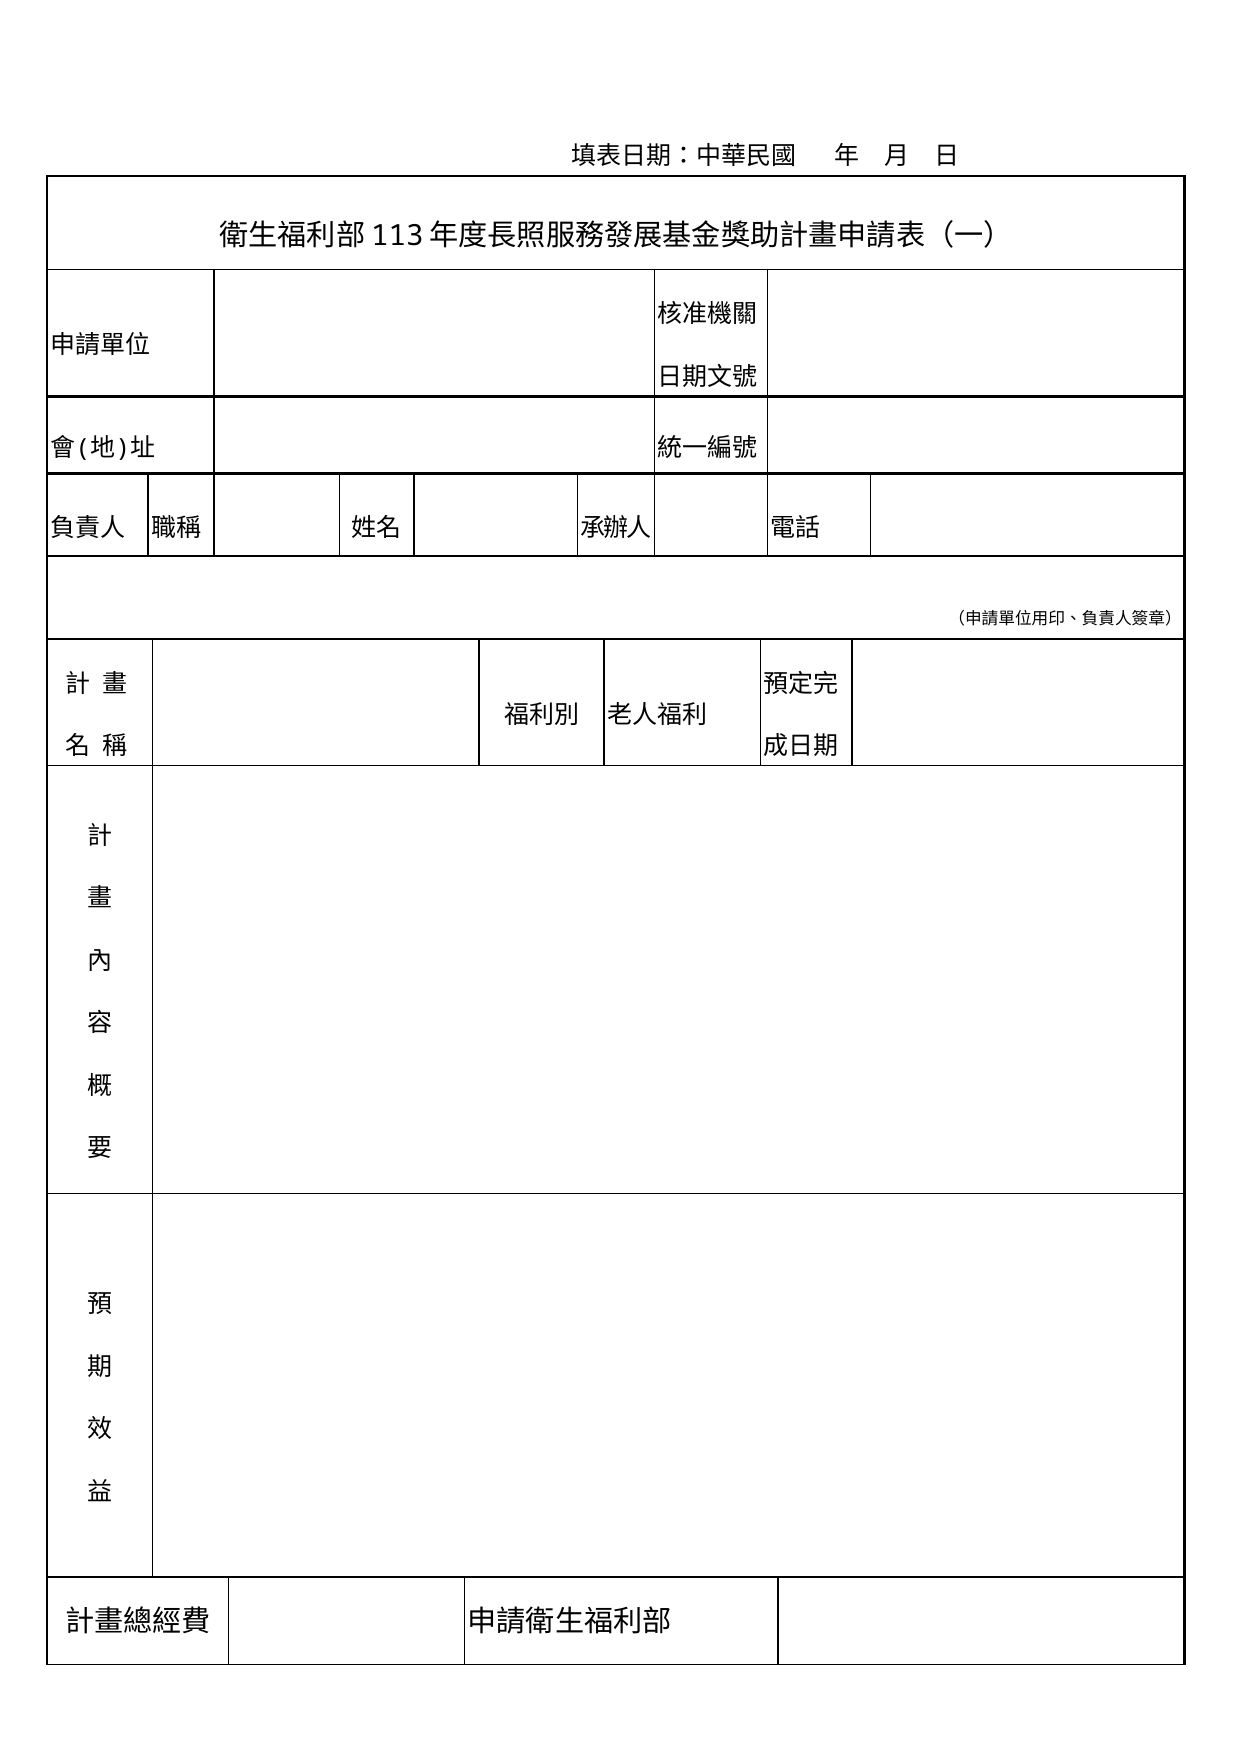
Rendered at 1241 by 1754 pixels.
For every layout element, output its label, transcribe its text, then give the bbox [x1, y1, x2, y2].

table_cell [215, 475, 339, 555]
table_cell [779, 1578, 1183, 1663]
table_cell 福利別 [480, 640, 603, 765]
table_cell 計畫總經費 [48, 1578, 228, 1663]
table_cell 職稱 [149, 475, 213, 555]
table_cell 統一編號 [655, 398, 767, 472]
table_cell [853, 640, 1183, 765]
table_cell 負責人 [48, 475, 147, 555]
text 填表日期：中華民國 年 月 日 [59, 112, 1181, 175]
table_cell [768, 398, 1183, 472]
table_cell [215, 270, 654, 395]
table_cell 老人福利 [605, 640, 760, 765]
table_cell [229, 1578, 464, 1663]
table_cell 姓名 [340, 475, 413, 555]
table_cell 會(地)址 [48, 398, 213, 472]
table_cell 申請單位 [48, 270, 213, 395]
table_cell [655, 475, 767, 555]
table_cell [153, 1194, 1183, 1576]
table_cell [871, 475, 1183, 555]
table_cell 計 畫 內 容 概 要 [48, 766, 152, 1192]
table_cell 承辦人 [578, 475, 654, 555]
table_cell 電話 [768, 475, 870, 555]
table_cell [415, 475, 577, 555]
table_cell （申請單位用印、負責人簽章） [48, 557, 1183, 638]
table_cell [215, 398, 654, 472]
table_cell [153, 640, 478, 765]
table_cell 核准機關 日期文號 [655, 270, 767, 395]
table_cell 預 期 效 益 [48, 1194, 152, 1576]
table_cell 申請衛生福利部 獎助經費 [465, 1578, 777, 1663]
table_header 衛生福利部113年度長照服務發展基金獎助計畫申請表（一） [48, 177, 1183, 268]
table_cell [768, 270, 1183, 395]
table_cell 計 畫 名 稱 [48, 640, 152, 765]
table_cell [153, 766, 1183, 1192]
table_cell 預定完成日期 [761, 640, 851, 765]
